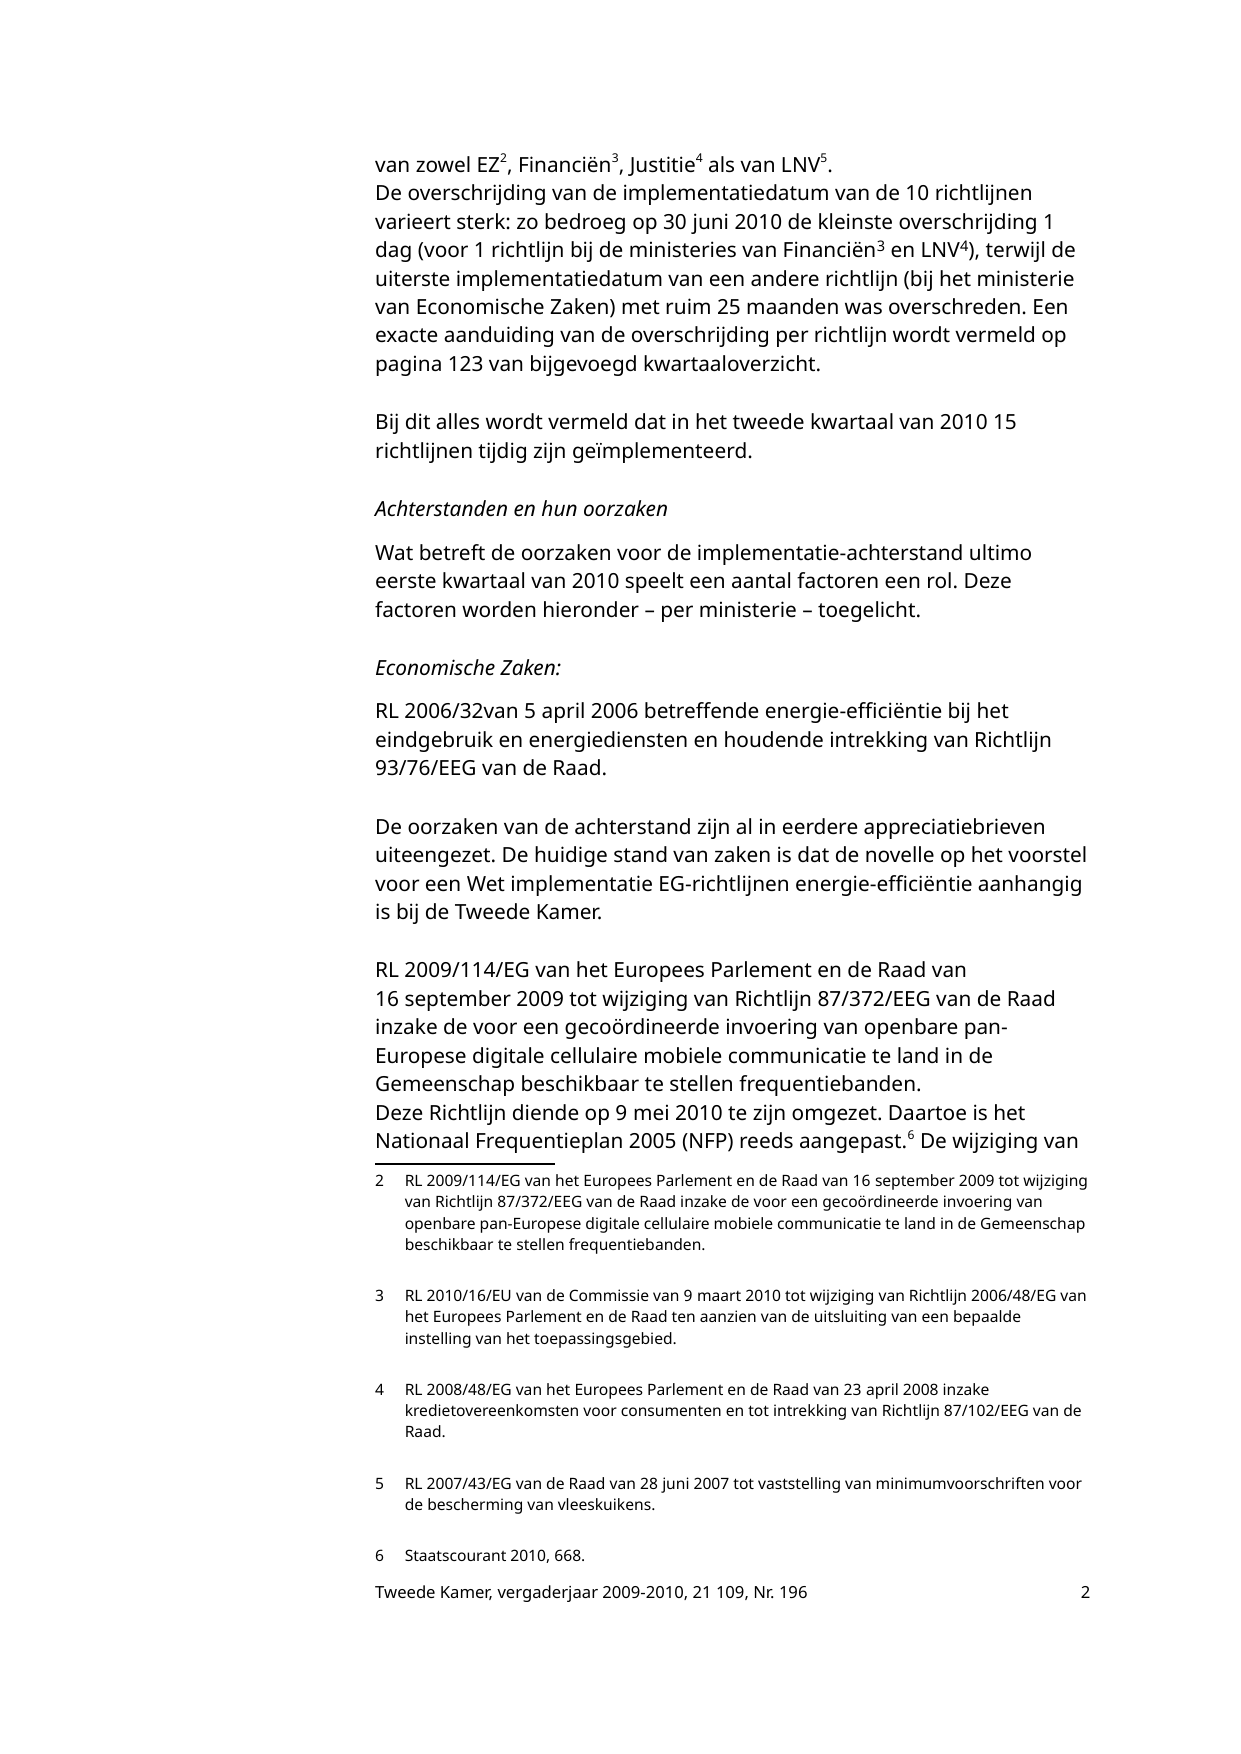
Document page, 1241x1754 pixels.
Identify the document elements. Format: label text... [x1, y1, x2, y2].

text Wat betreft de oorzaken voor de implementatie-achterstand ultimo eerste kwartaal van 2010 speelt een aantal factoren een rol. Deze factoren worden hieronder – per ministerie – toegelicht. [375, 566, 1090, 652]
text Economische Zaken: [375, 682, 1090, 710]
text RL 2008/48/EG van het Europees Parlement en de Raad van 23 april 2008 inzake kredietovereenkomsten voor consumenten en tot intrekking van Richtlijn 87/102/EEG van de Raad. [375, 1394, 1090, 1479]
text Een en ander betekent dat zes van de «oude» richtlijnen ook in de loop van dit tweede kwartaal nog niet zijn weggewerkt. Tegenover de afname van één «oude» richtlijn staat dat in de periode 1 april – 30 juni 2010 vier nieuwe richtlijnen (die in het tweede kwartaal geïmplementeerd dienden te worden) zijn toegevoegd aan de achterstand. Het gaat om één richtlijn van zowel EZ, Financiën, Justitie als van LNV. [375, 150, 1090, 207]
text RL 2009/114/EG van het Europees Parlement en de Raad van 16 september 2009 tot wijziging van Richtlijn 87/372/EEG van de Raad inzake de voor een gecoördineerde invoering van openbare pan-Europese digitale cellulaire mobiele communicatie te land in de Gemeenschap beschikbaar te stellen frequentiebanden. [375, 984, 1090, 1069]
text RL 2006/32van 5 april 2006 betreffende energie-efficiëntie bij het eindgebruik en energiediensten en houdende intrekking van Richtlijn 93/76/EEG van de Raad. [375, 725, 1090, 810]
text De oorzaken van de achterstand zijn al in eerdere appreciatiebrieven uiteengezet. De huidige stand van zaken is dat de novelle op het voorstel voor een Wet implementatie EG-richtlijnen energie-efficiëntie aanhangig is bij de Tweede Kamer. [375, 840, 1090, 954]
text RL 2010/16/EU van de Commissie van 9 maart 2010 tot wijziging van Richtlijn 2006/48/EG van het Europees Parlement en de Raad ten aanzien van de uitsluiting van een bepaalde instelling van het toepassingsgebied. [375, 1250, 1090, 1364]
text Achterstanden en hun oorzaken [375, 523, 1090, 551]
text De overschrijding van de implementatiedatum van de 10 richtlijnen varieert sterk: zo bedroeg op 30 juni 2010 de kleinste overschrijding 1 dag (voor 1 richtlijn bij de ministeries van Financiën3 en LNV4), terwijl de uiterste implementatiedatum van een andere richtlijn (bij het ministerie van Economische Zaken) met ruim 25 maanden was overschreden. Een exacte aanduiding van de overschrijding per richtlijn wordt vermeld op pagina 123 van bijgevoegd kwartaaloverzicht. [375, 207, 1090, 406]
text RL 2009/114/EG van het Europees Parlement en de Raad van 16 september 2009 tot wijziging van Richtlijn 87/372/EEG van de Raad inzake de voor een gecoördineerde invoering van openbare pan-Europese digitale cellulaire mobiele communicatie te land in de Gemeenschap beschikbaar te stellen frequentiebanden. [375, 1078, 1090, 1220]
text Bij dit alles wordt vermeld dat in het tweede kwartaal van 2010 15 richtlijnen tijdig zijn geïmplementeerd. [375, 436, 1090, 493]
text RL 2007/43/EG van de Raad van 28 juni 2007 tot vaststelling van minimumvoorschriften voor de bescherming van vleeskuikens. [375, 1509, 1090, 1566]
